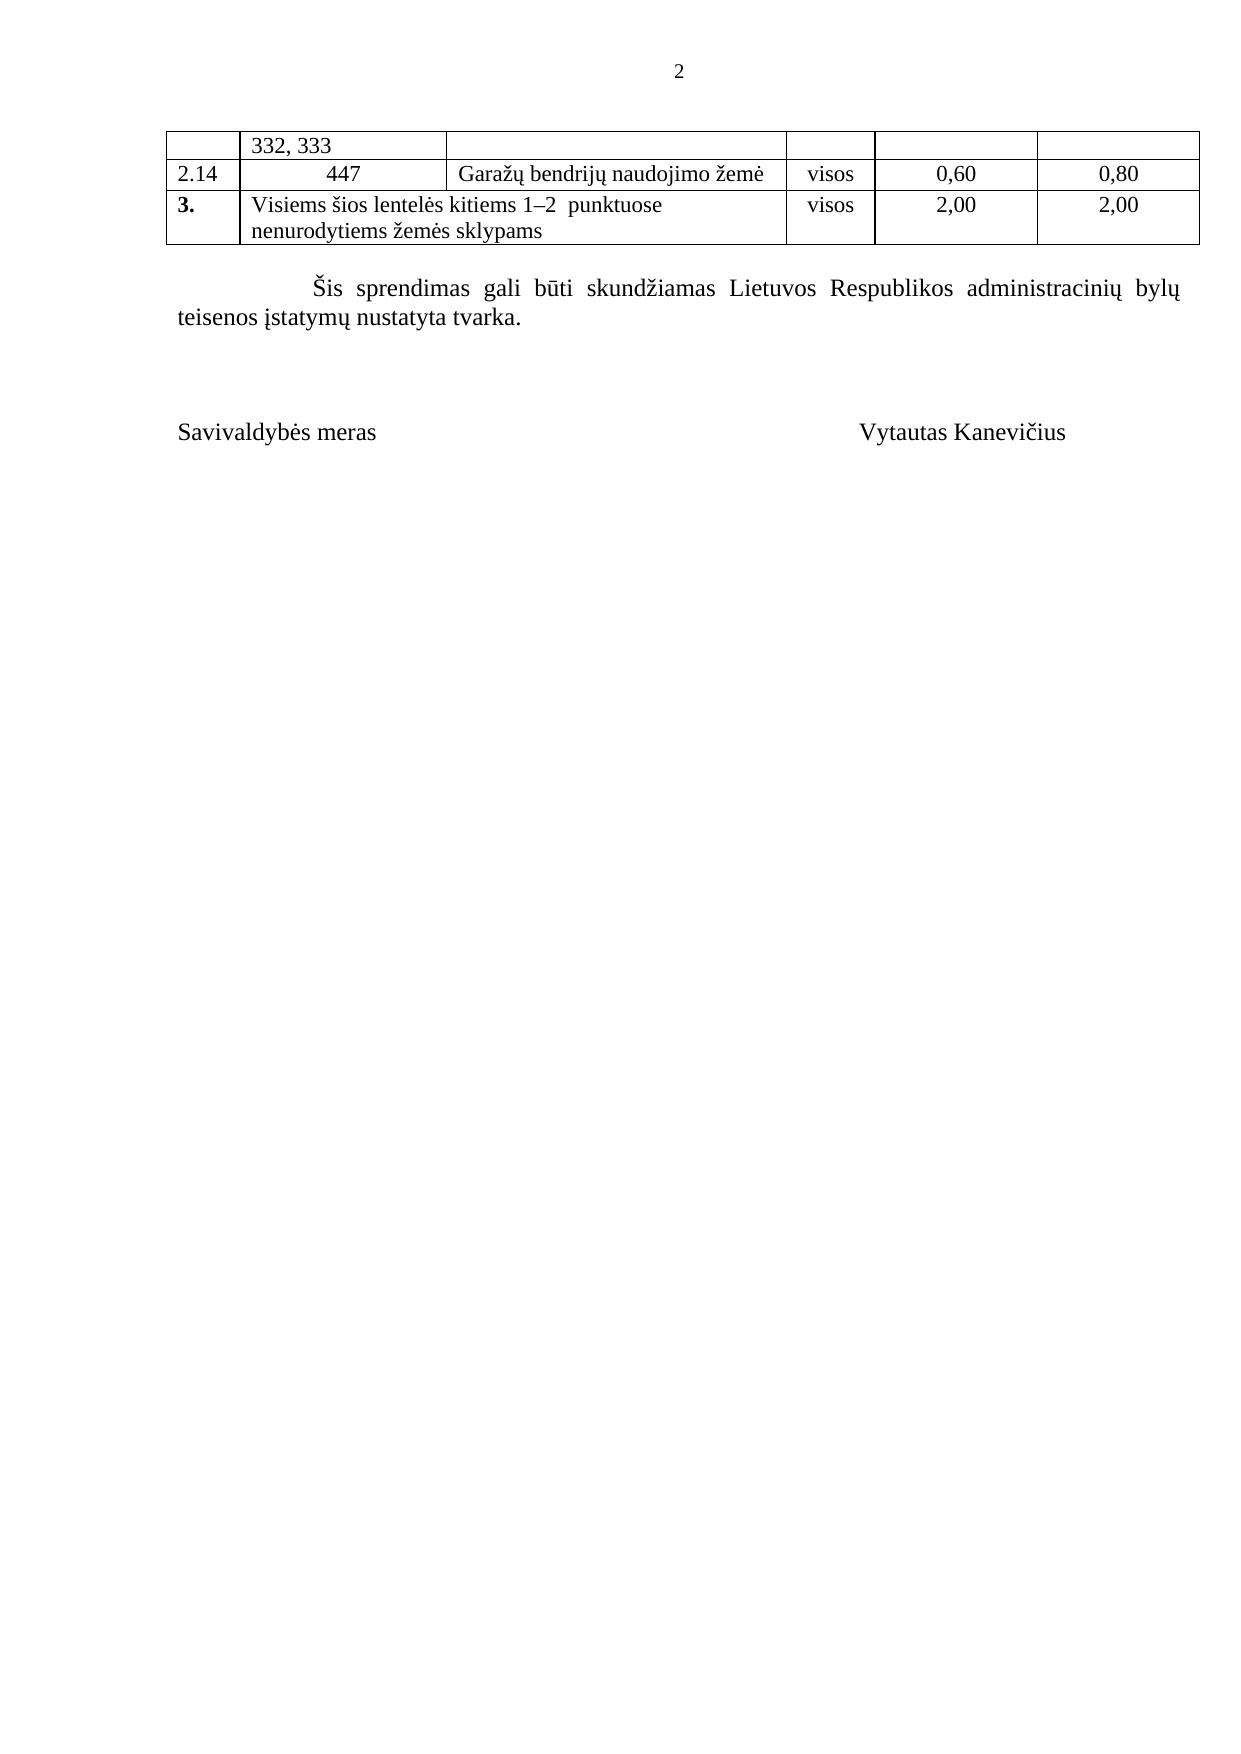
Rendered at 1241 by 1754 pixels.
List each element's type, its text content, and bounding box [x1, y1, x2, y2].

text Šis sprendimas gali būti skundžiamas Lietuvos Respublikos administracinių bylų teisenos įstatymų nustatyta tvarka. [177, 273, 1181, 331]
table_cell 447 [241, 160, 446, 190]
table_cell visos [787, 191, 874, 244]
table_cell 2.14 [167, 160, 239, 190]
table_cell [167, 132, 239, 159]
text Savivaldybės meras Vytautas Kanevičius [177, 417, 1181, 446]
table_cell Visiems šios lentelės kitiems 1–2 punktuose nenurodytiems žemės sklypams [241, 191, 786, 244]
table_cell visos [787, 160, 874, 190]
table_cell [787, 132, 874, 159]
table_cell 0,60 [876, 160, 1037, 190]
table_cell [447, 132, 786, 159]
table_cell 332, 333 [241, 132, 446, 159]
table_cell 2,00 [1038, 191, 1199, 244]
table_cell [876, 132, 1037, 159]
table_cell 3. [167, 191, 239, 244]
table_cell 0,80 [1038, 160, 1199, 190]
table_cell 2,00 [876, 191, 1037, 244]
table_cell Garažų bendrijų naudojimo žemė [447, 160, 786, 190]
table_cell [1038, 132, 1199, 159]
